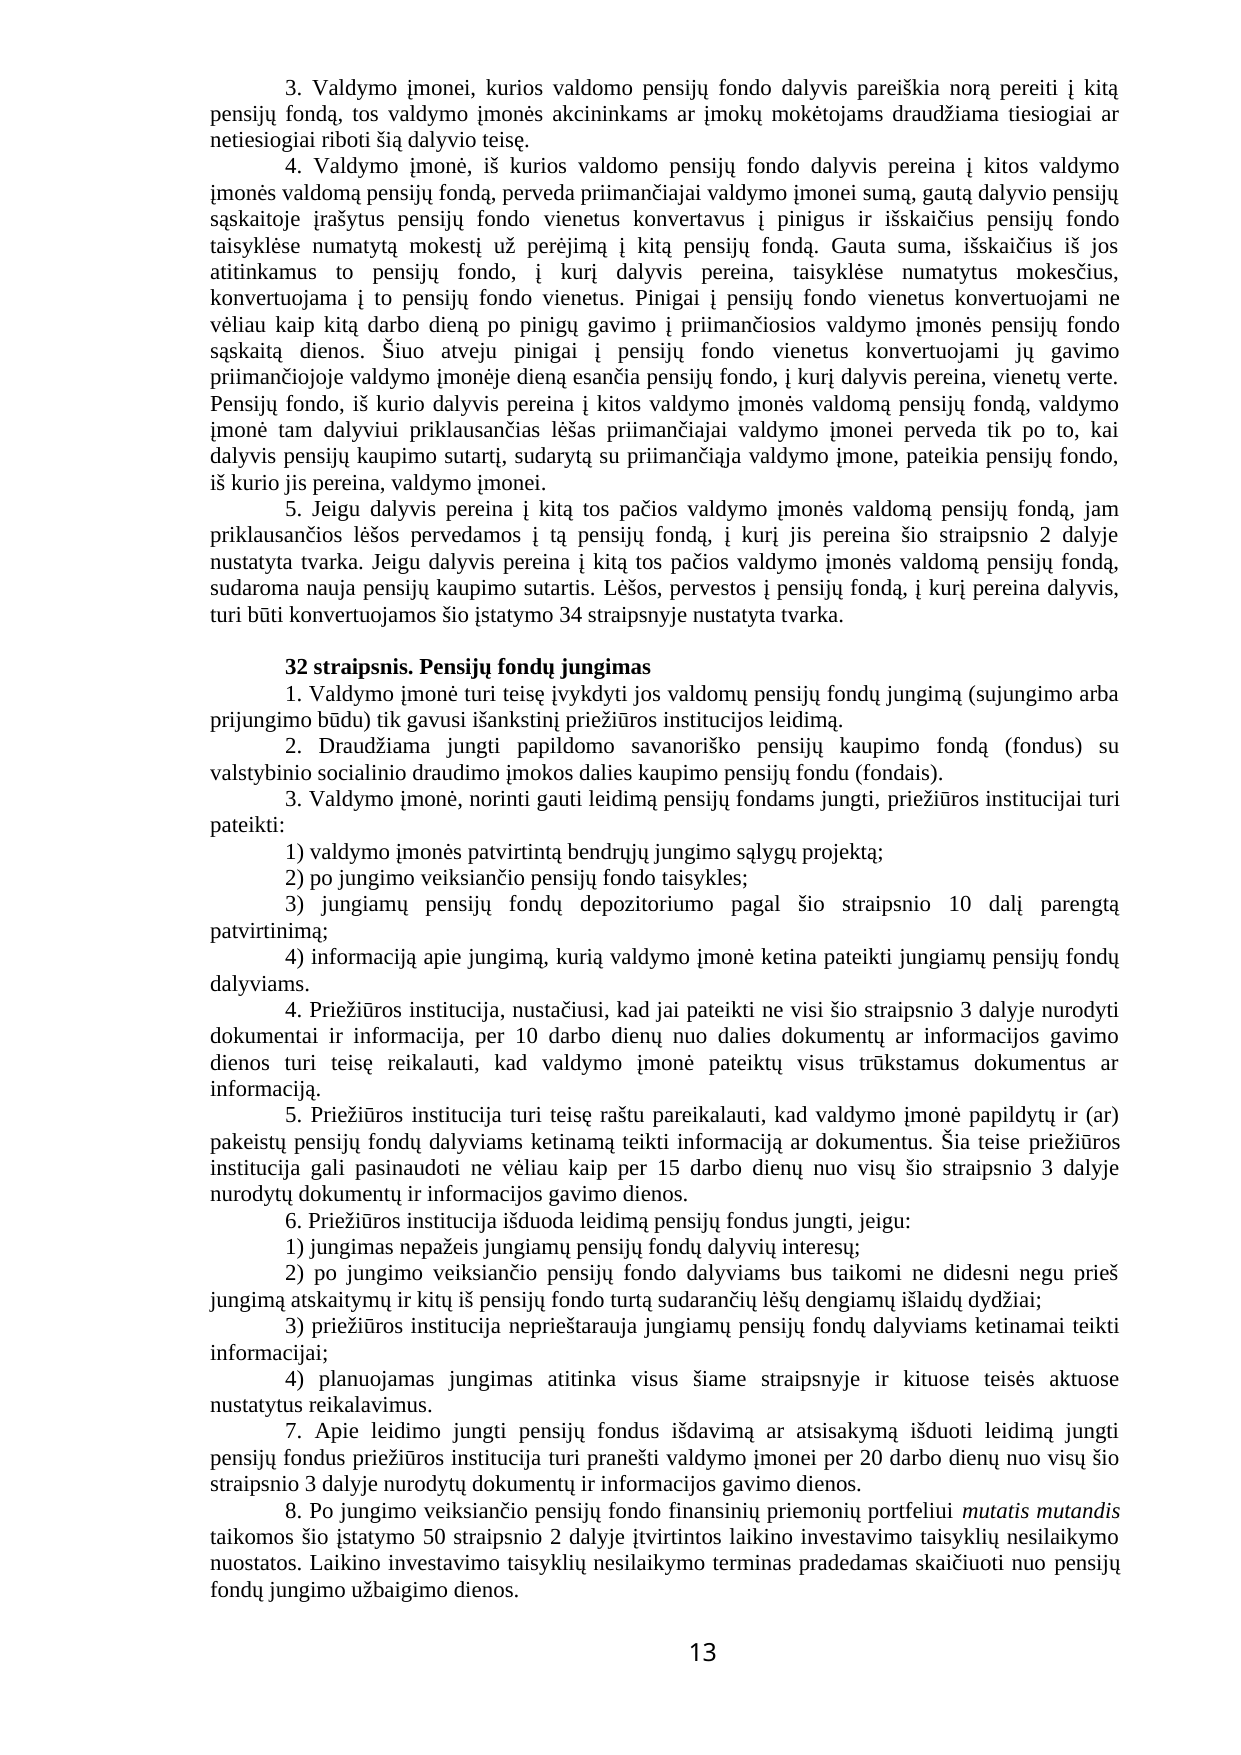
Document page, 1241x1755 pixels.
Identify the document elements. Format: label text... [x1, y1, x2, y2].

text 4) planuojamas jungimas atitinka visus šiame straipsnyje ir kituose teisės aktuose nustatytus reikalavimus. [210, 1365, 1120, 1418]
text 8. Po jungimo veiksiančio pensijų fondo finansinių priemonių portfeliui mutatis mutandis taikomos šio įstatymo 50 straipsnio 2 dalyje įtvirtintos laikino investavimo taisyklių nesilaikymo nuostatos. Laikino investavimo taisyklių nesilaikymo terminas pradedamas skaičiuoti nuo pensijų fondų jungimo užbaigimo dienos. [210, 1497, 1120, 1602]
text 32 straipsnis. Pensijų fondų jungimas [210, 653, 1120, 680]
text 5. Priežiūros institucija turi teisę raštu pareikalauti, kad valdymo įmonė papildytų ir (ar) pakeistų pensijų fondų dalyviams ketinamą teikti informaciją ar dokumentus. Šia teise priežiūros institucija gali pasinaudoti ne vėliau kaip per 15 darbo dienų nuo visų šio straipsnio 3 dalyje nurodytų dokumentų ir informacijos gavimo dienos. [210, 1101, 1120, 1207]
text 2) po jungimo veiksiančio pensijų fondo dalyviams bus taikomi ne didesni negu prieš jungimą atskaitymų ir kitų iš pensijų fondo turtą sudarančių lėšų dengiamų išlaidų dydžiai; [210, 1259, 1120, 1312]
text 1) jungimas nepažeis jungiamų pensijų fondų dalyvių interesų; [210, 1233, 1120, 1259]
text 3. Valdymo įmonei, kurios valdomo pensijų fondo dalyvis pareiškia norą pereiti į kitą pensijų fondą, tos valdymo įmonės akcininkams ar įmokų mokėtojams draudžiama tiesiogiai ar netiesiogiai riboti šią dalyvio teisę. [210, 73, 1120, 153]
text 3. Valdymo įmonė, norinti gauti leidimą pensijų fondams jungti, priežiūros institucijai turi pateikti: [210, 785, 1120, 838]
text 7. Apie leidimo jungti pensijų fondus išdavimą ar atsisakymą išduoti leidimą jungti pensijų fondus priežiūros institucija turi pranešti valdymo įmonei per 20 darbo dienų nuo visų šio straipsnio 3 dalyje nurodytų dokumentų ir informacijos gavimo dienos. [210, 1418, 1120, 1497]
text 3) jungiamų pensijų fondų depozitoriumo pagal šio straipsnio 10 dalį parengtą patvirtinimą; [210, 891, 1120, 943]
text 4. Valdymo įmonė, iš kurios valdomo pensijų fondo dalyvis pereina į kitos valdymo įmonės valdomą pensijų fondą, perveda priimančiajai valdymo įmonei sumą, gautą dalyvio pensijų sąskaitoje įrašytus pensijų fondo vienetus konvertavus į pinigus ir išskaičius pensijų fondo taisyklėse numatytą mokestį už perėjimą į kitą pensijų fondą. Gauta suma, išskaičius iš jos atitinkamus to pensijų fondo, į kurį dalyvis pereina, taisyklėse numatytus mokesčius, konvertuojama į to pensijų fondo vienetus. Pinigai į pensijų fondo vienetus konvertuojami ne vėliau kaip kitą darbo dieną po pinigų gavimo į priimančiosios valdymo įmonės pensijų fondo sąskaitą dienos. Šiuo atveju pinigai į pensijų fondo vienetus konvertuojami jų gavimo priimančiojoje valdymo įmonėje dieną esančia pensijų fondo, į kurį dalyvis pereina, vienetų verte. Pensijų fondo, iš kurio dalyvis pereina į kitos valdymo įmonės valdomą pensijų fondą, valdymo įmonė tam dalyviui priklausančias lėšas priimančiajai valdymo įmonei perveda tik po to, kai dalyvis pensijų kaupimo sutartį, sudarytą su priimančiąja valdymo įmone, pateikia pensijų fondo, iš kurio jis pereina, valdymo įmonei. [210, 153, 1120, 495]
text 4) informaciją apie jungimą, kurią valdymo įmonė ketina pateikti jungiamų pensijų fondų dalyviams. [210, 943, 1120, 996]
text 1) valdymo įmonės patvirtintą bendrųjų jungimo sąlygų projektą; [210, 838, 1120, 864]
text 2. Draudžiama jungti papildomo savanoriško pensijų kaupimo fondą (fondus) su valstybinio socialinio draudimo įmokos dalies kaupimo pensijų fondu (fondais). [210, 732, 1120, 785]
text 4. Priežiūros institucija, nustačiusi, kad jai pateikti ne visi šio straipsnio 3 dalyje nurodyti dokumentai ir informacija, per 10 darbo dienų nuo dalies dokumentų ar informacijos gavimo dienos turi teisę reikalauti, kad valdymo įmonė pateiktų visus trūkstamus dokumentus ar informaciją. [210, 996, 1120, 1101]
text 1. Valdymo įmonė turi teisę įvykdyti jos valdomų pensijų fondų jungimą (sujungimo arba prijungimo būdu) tik gavusi išankstinį priežiūros institucijos leidimą. [210, 680, 1120, 732]
text 5. Jeigu dalyvis pereina į kitą tos pačios valdymo įmonės valdomą pensijų fondą, jam priklausančios lėšos pervedamos į tą pensijų fondą, į kurį jis pereina šio straipsnio 2 dalyje nustatyta tvarka. Jeigu dalyvis pereina į kitą tos pačios valdymo įmonės valdomą pensijų fondą, sudaroma nauja pensijų kaupimo sutartis. Lėšos, pervestos į pensijų fondą, į kurį pereina dalyvis, turi būti konvertuojamos šio įstatymo 34 straipsnyje nustatyta tvarka. [210, 495, 1120, 627]
text 2) po jungimo veiksiančio pensijų fondo taisykles; [210, 864, 1120, 891]
text 3) priežiūros institucija neprieštarauja jungiamų pensijų fondų dalyviams ketinamai teikti informacijai; [210, 1312, 1120, 1365]
text 6. Priežiūros institucija išduoda leidimą pensijų fondus jungti, jeigu: [210, 1207, 1120, 1233]
